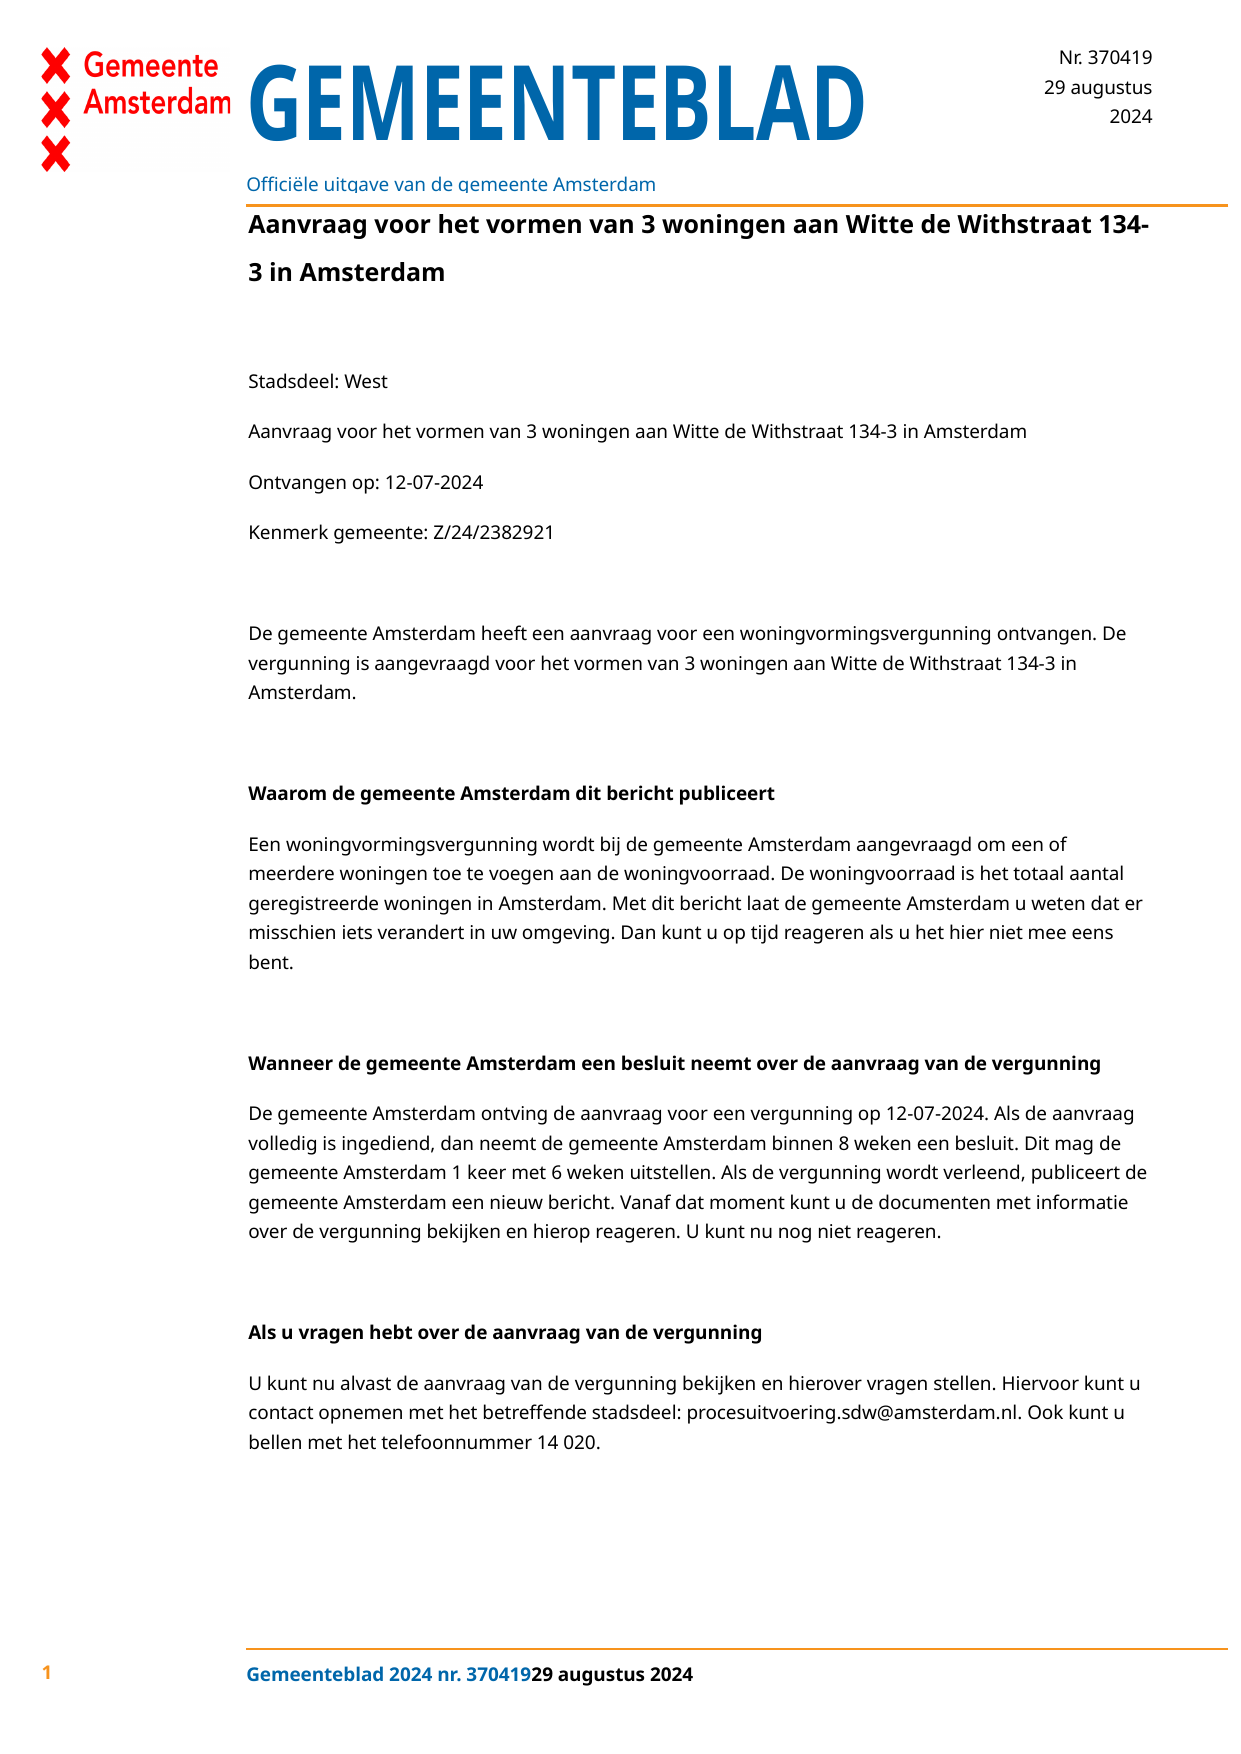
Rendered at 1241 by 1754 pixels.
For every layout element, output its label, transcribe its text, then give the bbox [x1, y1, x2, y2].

text Wanneer de gemeente Amsterdam een besluit neemt over de aanvraag van de vergunning [248, 1050, 1152, 1076]
text Kenmerk gemeente: Z/24/2382921 [248, 519, 1152, 545]
picture [41, 47, 231, 172]
text Aanvraag voor het vormen van 3 woningen aan Witte de Withstraat 134-3 in Amsterdam [248, 207, 1152, 288]
text Ontvangen op: 12-07-2024 [248, 469, 1152, 495]
text De gemeente Amsterdam ontving de aanvraag voor een vergunning op 12-07-2024. Als de aanvraag volledig is ingediend, dan neemt de gemeente Amsterdam binnen 8 weken een besluit. Dit mag de gemeente Amsterdam 1 keer met 6 weken uitstellen. Als de vergunning wordt verleend, publiceert de gemeente Amsterdam een nieuw bericht. Vanaf dat moment kunt u de documenten met informatie over de vergunning bekijken en hierop reageren. U kunt nu nog niet reageren. [248, 1100, 1152, 1244]
text U kunt nu alvast de aanvraag van de vergunning bekijken en hierover vragen stellen. Hiervoor kunt u contact opnemen met het betreffende stadsdeel: procesuitvoering.sdw@amsterdam.nl. Ook kunt u bellen met het telefoonnummer 14 020. [248, 1370, 1152, 1455]
text Een woningvormingsvergunning wordt bij de gemeente Amsterdam aangevraagd om een of meerdere woningen toe te voegen aan de woningvoorraad. De woningvoorraad is het totaal aantal geregistreerde woningen in Amsterdam. Met dit bericht laat de gemeente Amsterdam u weten dat er misschien iets verandert in uw omgeving. Dan kunt u op tijd reageren als u het hier niet mee eens bent. [248, 831, 1152, 975]
text Stadsdeel: West [248, 368, 1152, 394]
text Waarom de gemeente Amsterdam dit bericht publiceert [248, 780, 1152, 806]
text Als u vragen hebt over de aanvraag van de vergunning [248, 1319, 1152, 1345]
text Aanvraag voor het vormen van 3 woningen aan Witte de Withstraat 134-3 in Amsterdam [248, 419, 1152, 444]
text De gemeente Amsterdam heeft een aanvraag voor een woningvormingsvergunning ontvangen. De vergunning is aangevraagd voor het vormen van 3 woningen aan Witte de Withstraat 134-3 in Amsterdam. [248, 620, 1152, 705]
